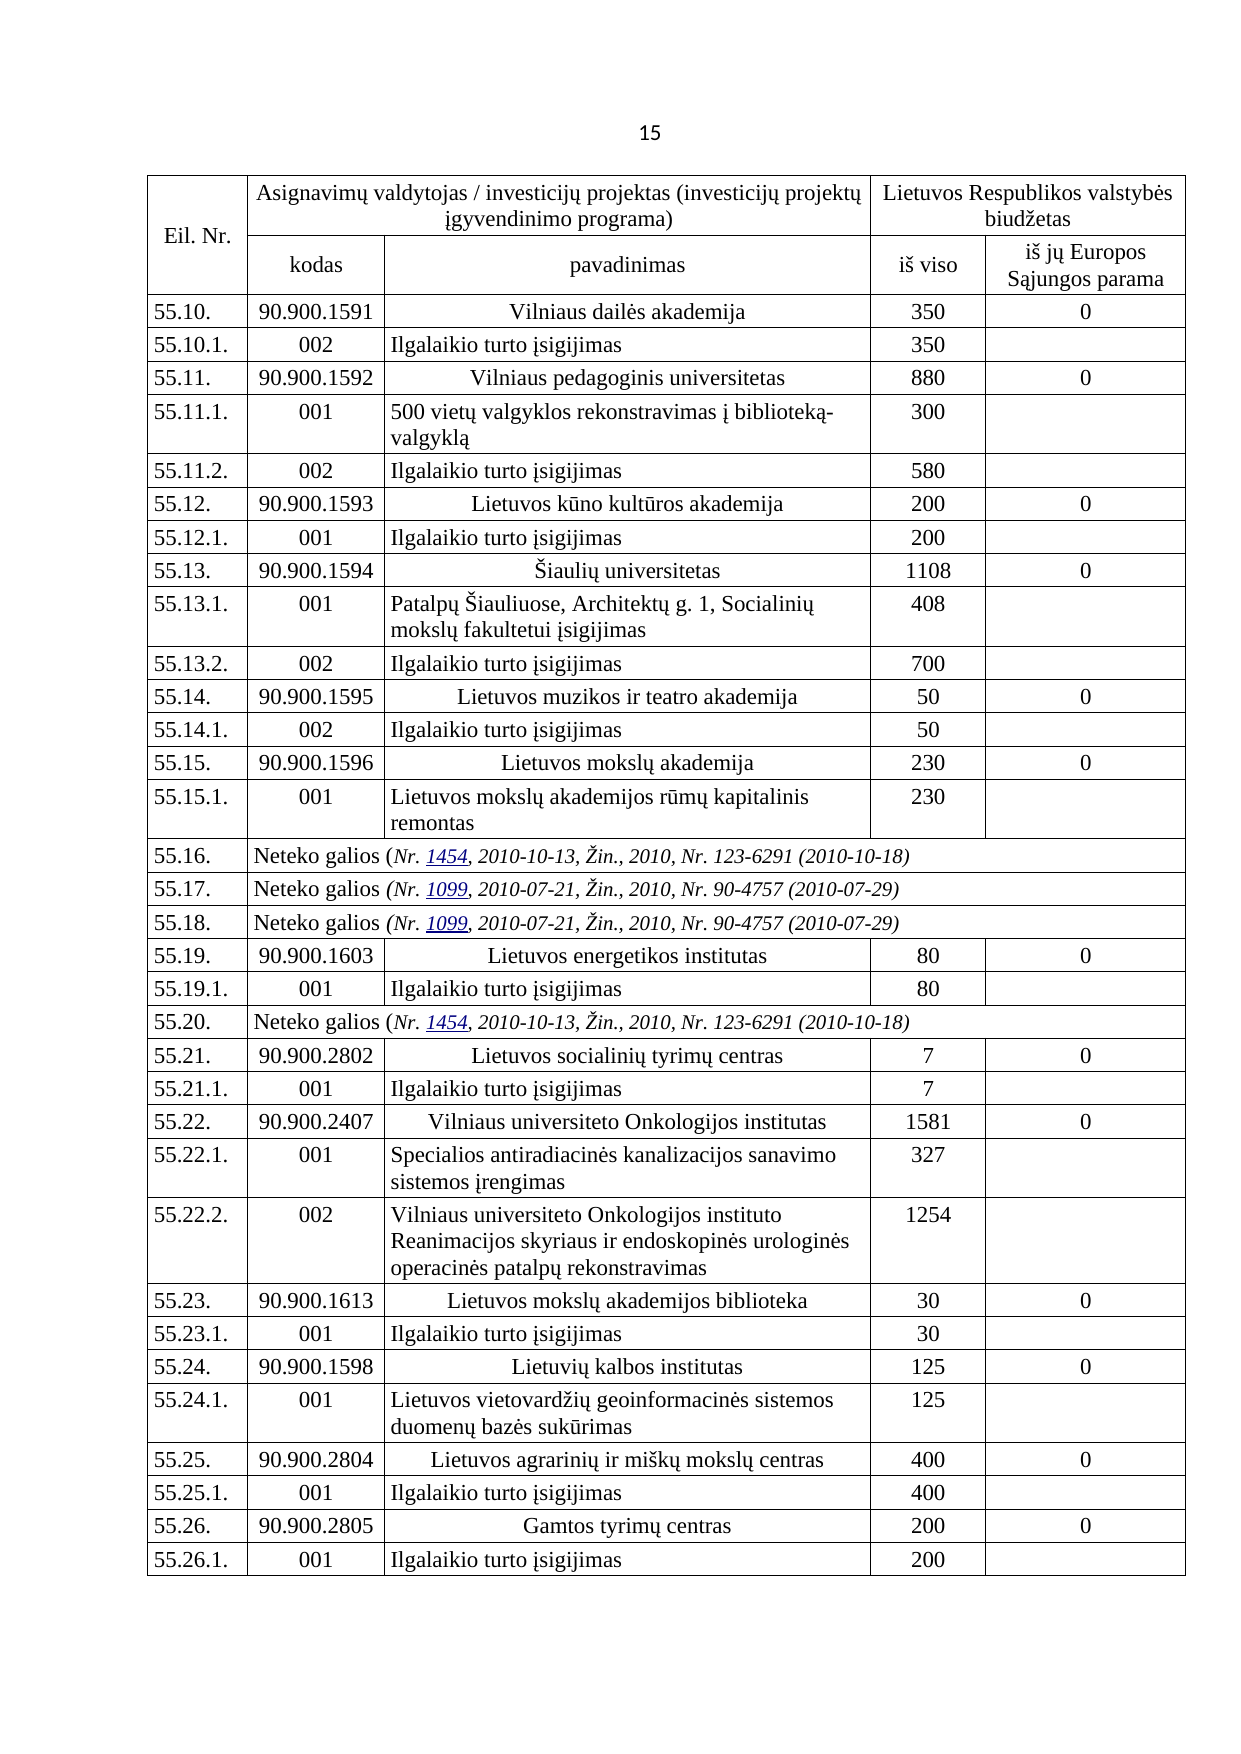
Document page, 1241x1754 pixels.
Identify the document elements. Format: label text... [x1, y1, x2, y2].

table_cell 90.900.1592 [248, 362, 384, 394]
table_cell 55.11. [148, 362, 247, 394]
table_cell 55.14. [148, 680, 247, 712]
table_cell Ilgalaikio turto įsigijimas [385, 521, 870, 553]
table_cell Ilgalaikio turto įsigijimas [385, 1476, 870, 1509]
table_cell [986, 395, 1185, 453]
table_cell 001 [248, 780, 384, 838]
table_cell 55.24.1. [148, 1384, 247, 1442]
table_cell Lietuvos muzikos ir teatro akademija [385, 680, 870, 712]
table_cell 30 [871, 1317, 985, 1349]
table_cell 001 [248, 587, 384, 646]
table_cell 002 [248, 1198, 384, 1283]
table_cell 55.19. [148, 939, 247, 971]
table_cell 200 [871, 488, 985, 520]
table_cell 001 [248, 1317, 384, 1349]
table_cell 55.20. [148, 1006, 247, 1038]
table_cell Ilgalaikio turto įsigijimas [385, 713, 870, 746]
table_cell pavadinimas [385, 236, 870, 294]
table_cell Patalpų Šiauliuose, Architektų g. 1, Socialinių mokslų fakultetui įsigijimas [385, 587, 870, 646]
table_header Lietuvos Respublikos valstybės biudžetas [871, 176, 1185, 234]
table_cell 55.22.2. [148, 1198, 247, 1283]
table_cell Neteko galios (Nr. 1454, 2010-10-13, Žin., 2010, Nr. 123-6291 (2010-10-18) [248, 1006, 1185, 1038]
table_cell 55.23.1. [148, 1317, 247, 1349]
table_cell 1254 [871, 1198, 985, 1283]
table_cell [986, 1384, 1185, 1442]
table_cell 80 [871, 972, 985, 1004]
table_cell 55.16. [148, 839, 247, 872]
table_cell 55.26. [148, 1510, 247, 1542]
table_cell Vilniaus universiteto Onkologijos instituto Reanimacijos skyriaus ir endoskopinės urologinės operacinės patalpų rekonstravimas [385, 1198, 870, 1283]
table_cell Lietuvos agrarinių ir miškų mokslų centras [385, 1443, 870, 1475]
table_cell 580 [871, 454, 985, 487]
table_cell Ilgalaikio turto įsigijimas [385, 1317, 870, 1349]
table_cell 90.900.2805 [248, 1510, 384, 1542]
table_cell Šiaulių universitetas [385, 554, 870, 586]
table_cell [986, 1476, 1185, 1509]
table_cell 55.15. [148, 747, 247, 779]
table_cell 90.900.2407 [248, 1105, 384, 1137]
table_cell 200 [871, 1510, 985, 1542]
table_cell 350 [871, 328, 985, 361]
table_cell 90.900.1603 [248, 939, 384, 971]
table_cell [986, 1198, 1185, 1283]
table_cell 90.900.1591 [248, 295, 384, 327]
table_cell 002 [248, 647, 384, 679]
table_cell 500 vietų valgyklos rekonstravimas į biblioteką-valgyklą [385, 395, 870, 453]
table_cell Neteko galios (Nr. 1099, 2010-07-21, Žin., 2010, Nr. 90-4757 (2010-07-29) [248, 906, 1185, 938]
table_cell 55.18. [148, 906, 247, 938]
table_cell kodas [248, 236, 384, 294]
table_cell iš jų Europos Sąjungos parama [986, 236, 1185, 294]
table_cell Ilgalaikio turto įsigijimas [385, 647, 870, 679]
table_cell 55.19.1. [148, 972, 247, 1004]
table_cell 55.21.1. [148, 1072, 247, 1104]
table_cell 125 [871, 1384, 985, 1442]
table_cell Lietuvos kūno kultūros akademija [385, 488, 870, 520]
table_cell Lietuvos mokslų akademijos biblioteka [385, 1284, 870, 1316]
table_cell 55.14.1. [148, 713, 247, 746]
table_cell 200 [871, 1543, 985, 1575]
table_cell 001 [248, 1139, 384, 1197]
table_cell Ilgalaikio turto įsigijimas [385, 972, 870, 1004]
table_cell 50 [871, 713, 985, 746]
table_cell 001 [248, 972, 384, 1004]
table_cell 001 [248, 1384, 384, 1442]
table_cell 0 [986, 1443, 1185, 1475]
table_cell 408 [871, 587, 985, 646]
table_cell 90.900.2802 [248, 1039, 384, 1071]
table_cell [986, 780, 1185, 838]
table_cell 55.22.1. [148, 1139, 247, 1197]
table_cell [986, 521, 1185, 553]
table_cell 55.13.1. [148, 587, 247, 646]
table_cell 55.13.2. [148, 647, 247, 679]
table_cell 7 [871, 1039, 985, 1071]
table_cell Vilniaus dailės akademija [385, 295, 870, 327]
table_cell 0 [986, 1510, 1185, 1542]
table_cell 0 [986, 295, 1185, 327]
table_cell 55.11.2. [148, 454, 247, 487]
table_cell 200 [871, 521, 985, 553]
table_cell 55.10. [148, 295, 247, 327]
table_cell [986, 587, 1185, 646]
table_cell 002 [248, 713, 384, 746]
table_cell [986, 647, 1185, 679]
table_cell Lietuvos energetikos institutas [385, 939, 870, 971]
table_cell 55.10.1. [148, 328, 247, 361]
table_cell Neteko galios (Nr. 1454, 2010-10-13, Žin., 2010, Nr. 123-6291 (2010-10-18) [248, 839, 1185, 872]
table_cell 55.11.1. [148, 395, 247, 453]
table_header Eil. Nr. [148, 176, 247, 294]
table_cell 0 [986, 680, 1185, 712]
table_cell 80 [871, 939, 985, 971]
table_cell Lietuvių kalbos institutas [385, 1350, 870, 1383]
table_cell 90.900.1596 [248, 747, 384, 779]
table_cell 55.13. [148, 554, 247, 586]
table_cell Vilniaus pedagoginis universitetas [385, 362, 870, 394]
table_cell 0 [986, 1350, 1185, 1383]
table_cell 300 [871, 395, 985, 453]
table_cell Lietuvos mokslų akademijos rūmų kapitalinis remontas [385, 780, 870, 838]
table_cell 55.23. [148, 1284, 247, 1316]
table_cell [986, 1317, 1185, 1349]
table_cell 55.25.1. [148, 1476, 247, 1509]
table_cell Lietuvos mokslų akademija [385, 747, 870, 779]
table_cell 90.900.1613 [248, 1284, 384, 1316]
table_cell 90.900.1598 [248, 1350, 384, 1383]
table_cell 90.900.1593 [248, 488, 384, 520]
table_cell [986, 1072, 1185, 1104]
table_cell 30 [871, 1284, 985, 1316]
table_cell [986, 454, 1185, 487]
table_cell Gamtos tyrimų centras [385, 1510, 870, 1542]
table_cell 55.15.1. [148, 780, 247, 838]
table_cell iš viso [871, 236, 985, 294]
table_cell 002 [248, 328, 384, 361]
table_cell 55.21. [148, 1039, 247, 1071]
table_cell 55.17. [148, 873, 247, 905]
table_cell 90.900.1595 [248, 680, 384, 712]
table_cell 125 [871, 1350, 985, 1383]
table_cell [986, 972, 1185, 1004]
table_cell Ilgalaikio turto įsigijimas [385, 1072, 870, 1104]
table_cell 002 [248, 454, 384, 487]
table_cell 230 [871, 780, 985, 838]
table_cell Ilgalaikio turto įsigijimas [385, 1543, 870, 1575]
table_cell 90.900.1594 [248, 554, 384, 586]
table_cell 0 [986, 362, 1185, 394]
table_cell 350 [871, 295, 985, 327]
table_cell 700 [871, 647, 985, 679]
table_cell 55.26.1. [148, 1543, 247, 1575]
table_cell Lietuvos socialinių tyrimų centras [385, 1039, 870, 1071]
table_cell Lietuvos vietovardžių geoinformacinės sistemos duomenų bazės sukūrimas [385, 1384, 870, 1442]
table_cell 55.12. [148, 488, 247, 520]
table_cell 001 [248, 1543, 384, 1575]
table_cell 327 [871, 1139, 985, 1197]
table_cell 400 [871, 1443, 985, 1475]
table_cell [986, 1139, 1185, 1197]
table_cell Specialios antiradiacinės kanalizacijos sanavimo sistemos įrengimas [385, 1139, 870, 1197]
table_cell Vilniaus universiteto Onkologijos institutas [385, 1105, 870, 1137]
table_cell 1108 [871, 554, 985, 586]
table_cell Ilgalaikio turto įsigijimas [385, 328, 870, 361]
table_cell 0 [986, 1284, 1185, 1316]
table_cell 230 [871, 747, 985, 779]
table_cell 001 [248, 395, 384, 453]
table_cell 001 [248, 1072, 384, 1104]
table_cell 400 [871, 1476, 985, 1509]
table_cell 0 [986, 747, 1185, 779]
table_cell 1581 [871, 1105, 985, 1137]
table_cell 0 [986, 1105, 1185, 1137]
table_cell Neteko galios (Nr. 1099, 2010-07-21, Žin., 2010, Nr. 90-4757 (2010-07-29) [248, 873, 1185, 905]
table_cell 880 [871, 362, 985, 394]
table_header Asignavimų valdytojas / investicijų projektas (investicijų projektų įgyvendinimo programa) [248, 176, 870, 234]
table_cell 50 [871, 680, 985, 712]
table_cell 0 [986, 554, 1185, 586]
table_cell 0 [986, 1039, 1185, 1071]
table_cell 55.24. [148, 1350, 247, 1383]
table_cell 0 [986, 488, 1185, 520]
table_cell Ilgalaikio turto įsigijimas [385, 454, 870, 487]
table_cell 001 [248, 521, 384, 553]
table_cell [986, 713, 1185, 746]
table_cell 7 [871, 1072, 985, 1104]
table_cell 55.25. [148, 1443, 247, 1475]
table_cell 55.22. [148, 1105, 247, 1137]
table_cell 001 [248, 1476, 384, 1509]
table_cell 90.900.2804 [248, 1443, 384, 1475]
table_cell 0 [986, 939, 1185, 971]
table_cell [986, 1543, 1185, 1575]
table_cell 55.12.1. [148, 521, 247, 553]
table_cell [986, 328, 1185, 361]
